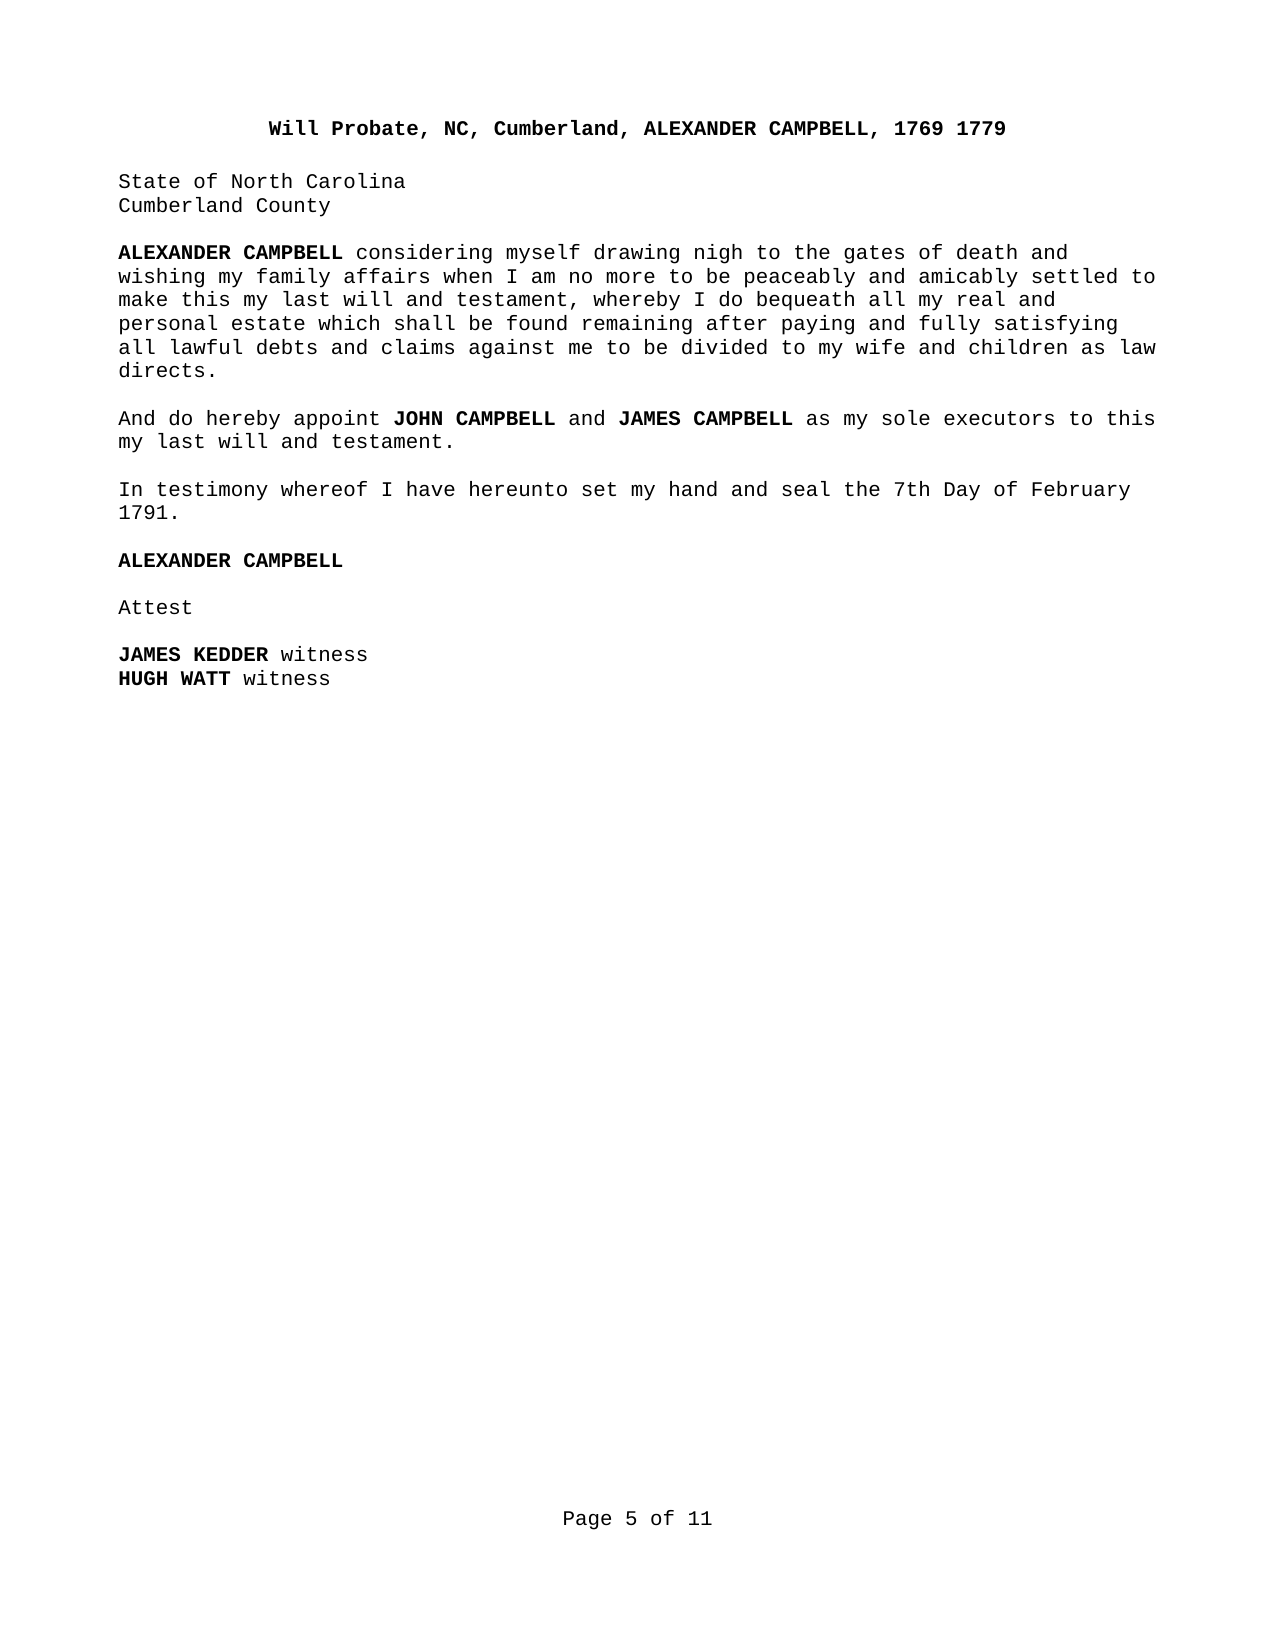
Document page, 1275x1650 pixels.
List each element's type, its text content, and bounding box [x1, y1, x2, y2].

text Cumberland County [118, 195, 1157, 218]
text And do hereby appoint John Campbell and James Campbell as my sole executors to this my last will and testament. [118, 408, 1157, 455]
text James Kedder witness [118, 644, 1157, 668]
text State of North Carolina [118, 171, 1157, 195]
text In testimony whereof I have hereunto set my hand and seal the 7th Day of February 1791. [118, 479, 1157, 526]
text Attest [118, 597, 1157, 621]
text Hugh Watt witness [118, 668, 1157, 691]
text Alexander Campbell [118, 549, 1157, 573]
text Alexander Campbell considering myself drawing nigh to the gates of death and wishing my family affairs when I am no more to be peaceably and amicably settled to make this my last will and testament, whereby I do bequeath all my real and personal estate which shall be found remaining after paying and fully satisfying all lawful debts and claims against me to be divided to my wife and children as law directs. [118, 242, 1157, 384]
